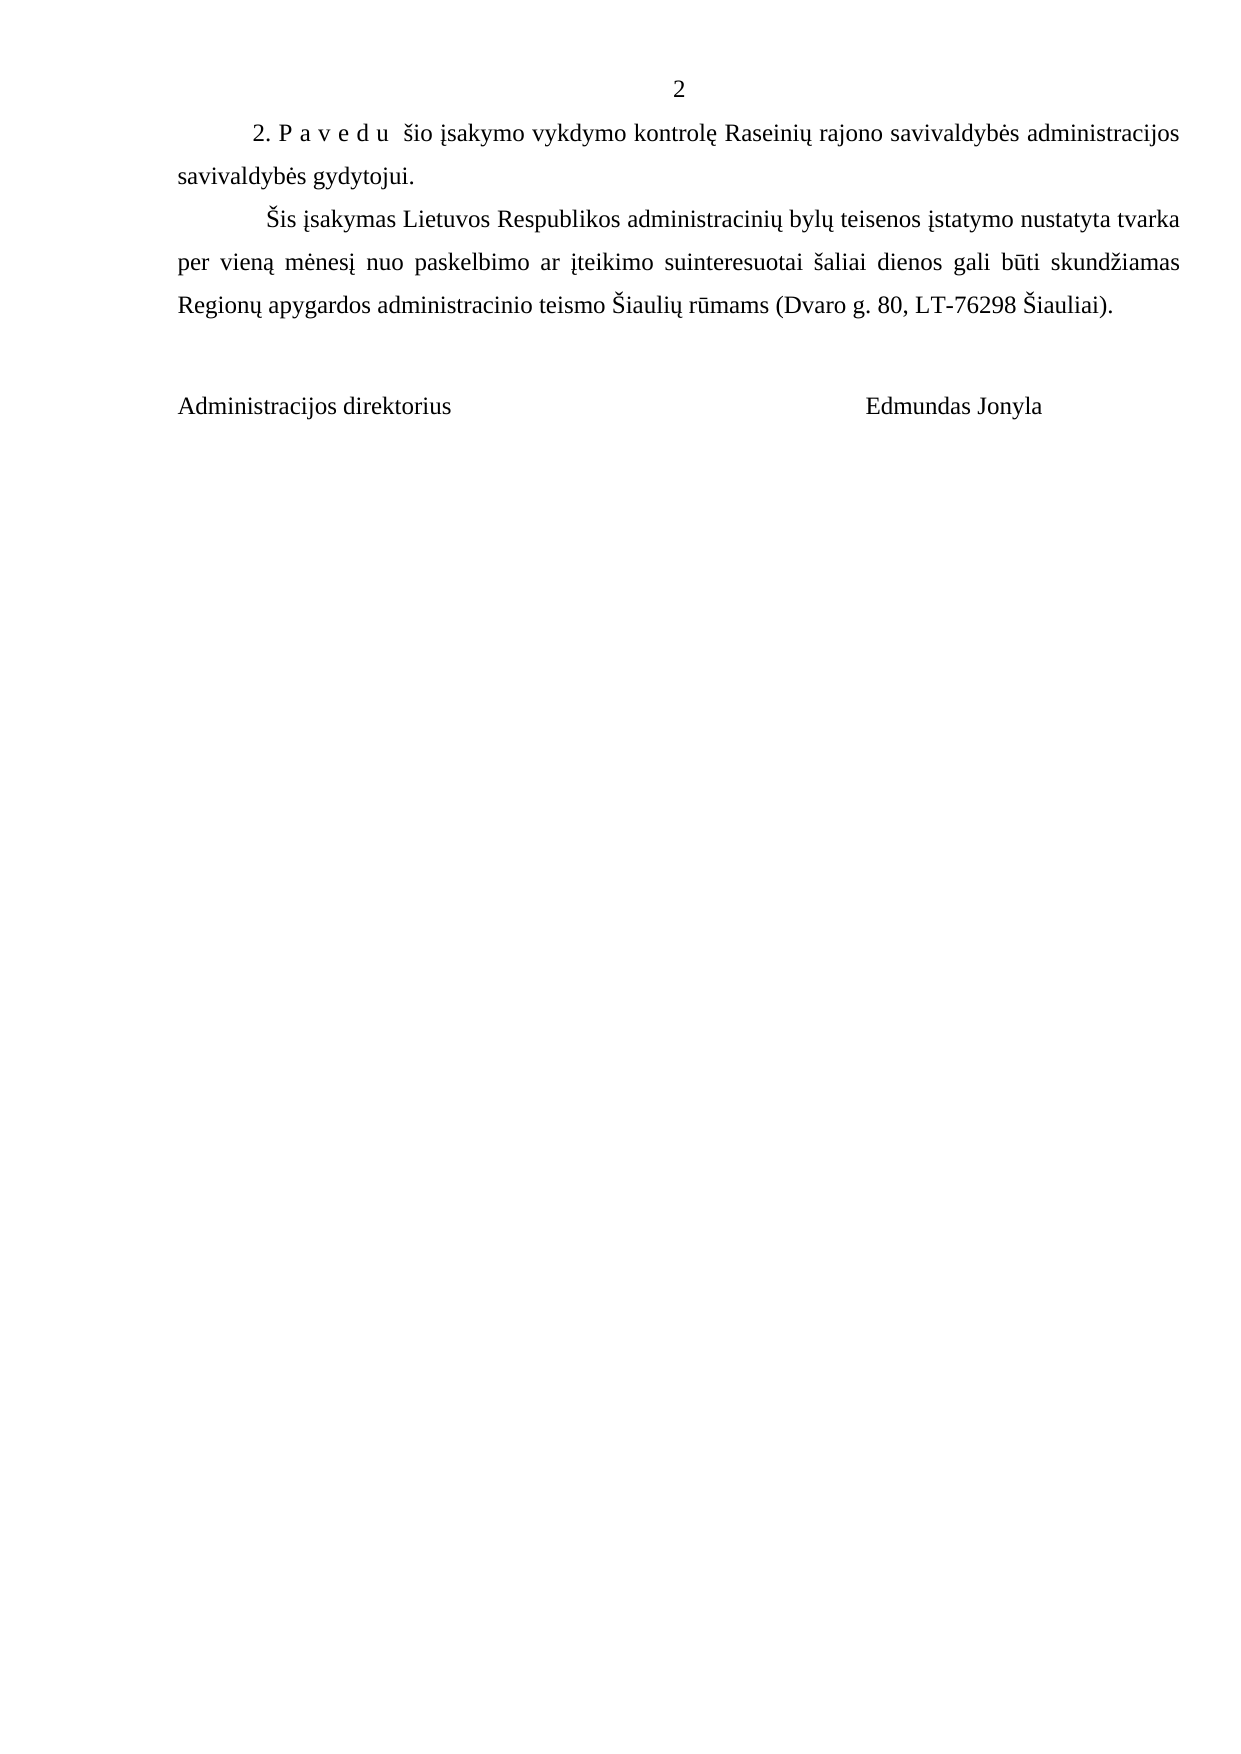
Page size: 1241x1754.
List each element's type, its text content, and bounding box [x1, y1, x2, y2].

text Administracijos direktorius Edmundas Jonyla [177, 391, 1181, 420]
text Šis įsakymas Lietuvos Respublikos administracinių bylų teisenos įstatymo nustatyta tvarka per vieną mėnesį nuo paskelbimo ar įteikimo suinteresuotai šaliai dienos gali būti skundžiamas Regionų apygardos administracinio teismo Šiaulių rūmams (Dvaro g. 80, LT-76298 Šiauliai). [177, 204, 1181, 319]
text 2. P a v e d u šio įsakymo vykdymo kontrolę Raseinių rajono savivaldybės administracijos savivaldybės gydytojui. [177, 118, 1181, 190]
